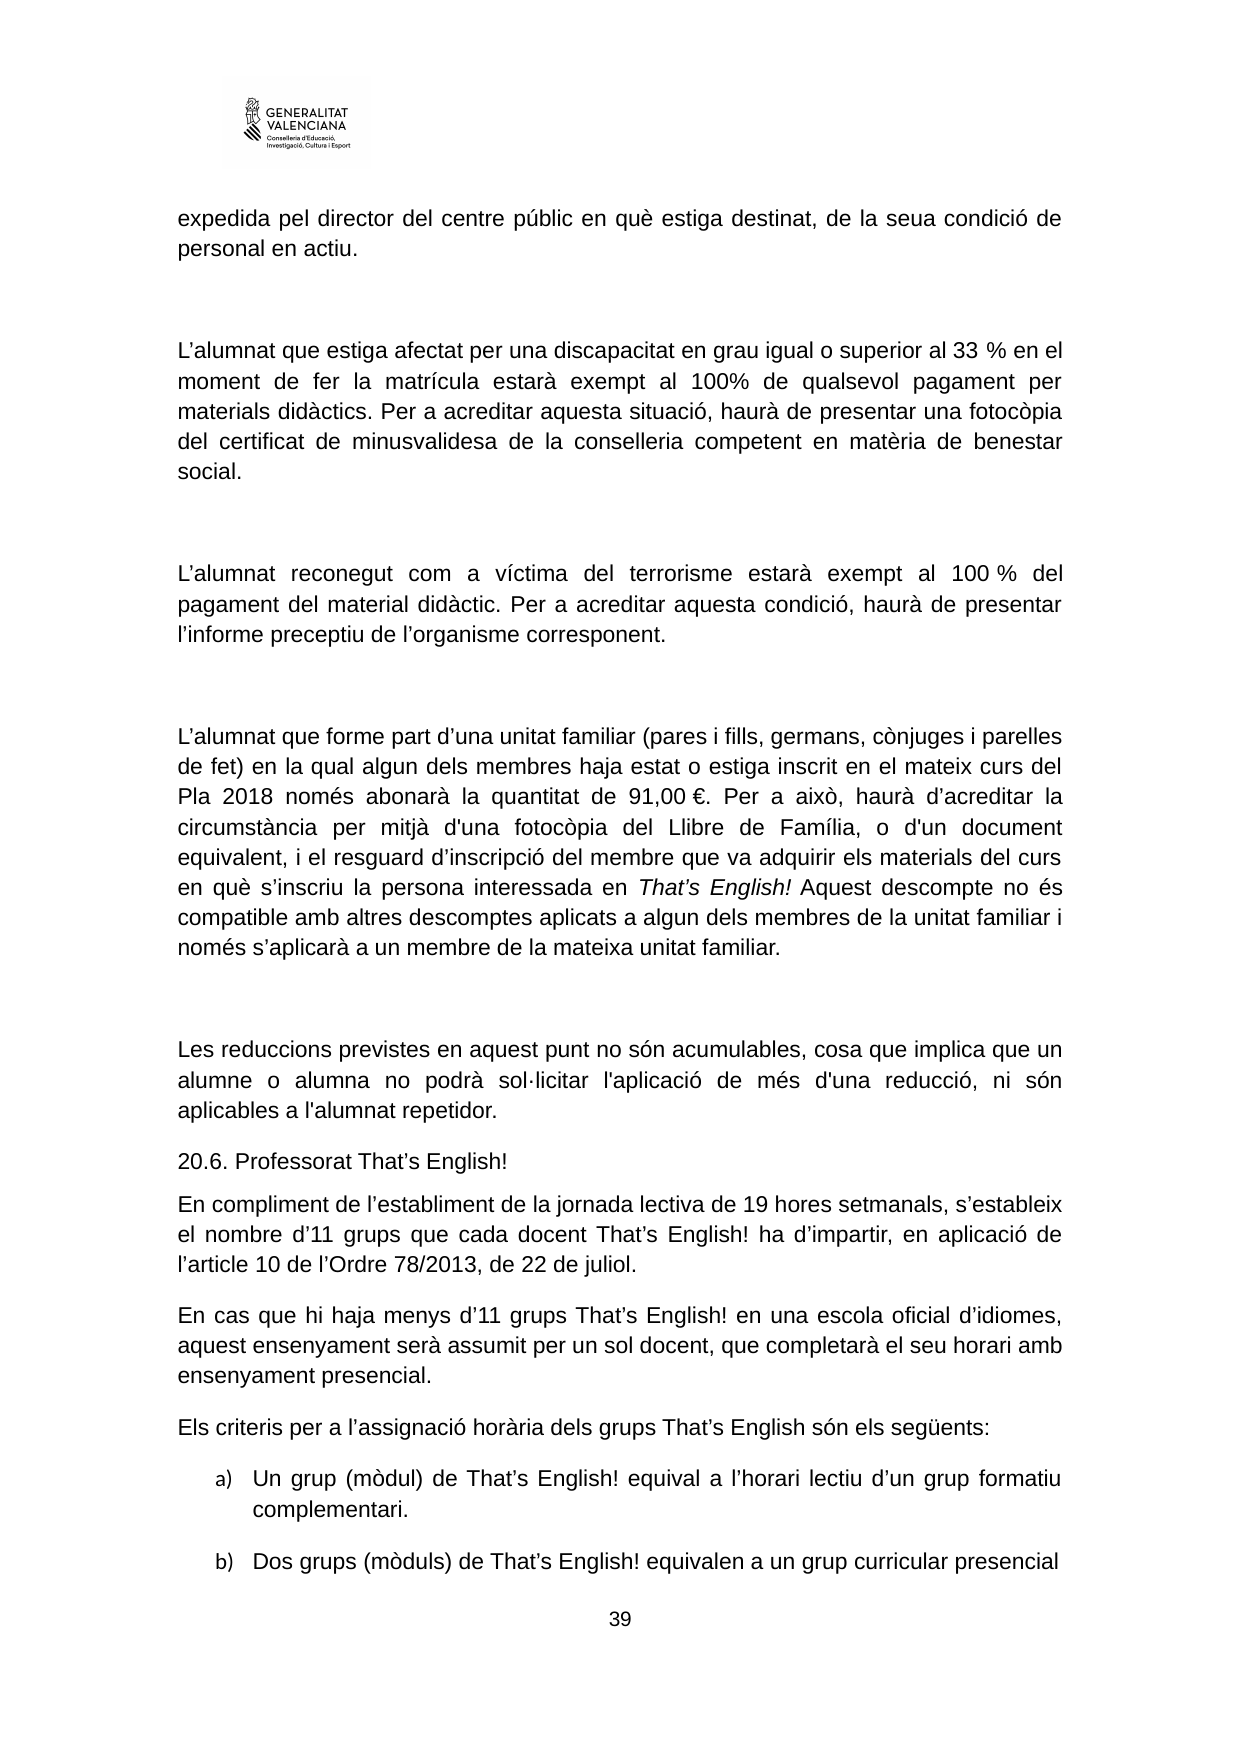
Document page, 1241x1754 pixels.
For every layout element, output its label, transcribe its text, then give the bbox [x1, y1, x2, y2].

text L’alumnat reconegut com a víctima del terrorisme estarà exempt al 100 % del pagament del material didàctic. Per a acreditar aquesta condició, haurà de presentar l’informe preceptiu de l’organisme corresponent. [177, 560, 1063, 647]
text 20.6. Professorat That’s English! [177, 1148, 1063, 1174]
text Els criteris per a l’assignació horària dels grups That’s English són els següents: [177, 1413, 1063, 1440]
picture [222, 76, 372, 169]
text En cas que hi haja menys d’11 grups That’s English! en una escola oficial d’idiomes, aquest ensenyament serà assumit per un sol docent, que completarà el seu horari amb ensenyament presencial. [177, 1302, 1063, 1389]
list Dos grups (mòduls) de That’s English! equivalen a un grup curricular presencial [215, 1547, 1063, 1576]
text Les reduccions previstes en aquest punt no són acumulables, cosa que implica que un alumne o alumna no podrà sol·licitar l'aplicació de més d'una reducció, ni són aplicables a l'alumnat repetidor. [177, 1036, 1063, 1123]
text L’alumnat que estiga afectat per una discapacitat en grau igual o superior al 33 % en el moment de fer la matrícula estarà exempt al 100% de qualsevol pagament per materials didàctics. Per a acreditar aquesta situació, haurà de presentar una fotocòpia del certificat de minusvalidesa de la conselleria competent en matèria de benestar social. [177, 337, 1063, 485]
text En compliment de l’establiment de la jornada lectiva de 19 hores setmanals, s’estableix el nombre d’11 grups que cada docent That’s English! ha d’impartir, en aplicació de l’article 10 de l’Ordre 78/2013, de 22 de juliol. [177, 1191, 1063, 1277]
list Un grup (mòdul) de That’s English! equival a l’horari lectiu d’un grup formatiu complementari. [215, 1464, 1063, 1523]
text expedida pel director del centre públic en què estiga destinat, de la seua condició de personal en actiu. [177, 205, 1063, 262]
text L’alumnat que forme part d’una unitat familiar (pares i fills, germans, cònjuges i parelles de fet) en la qual algun dels membres haja estat o estiga inscrit en el mateix curs del Pla 2018 només abonarà la quantitat de 91,00 €. Per a això, haurà d’acreditar la circumstància per mitjà d'una fotocòpia del Llibre de Família, o d'un document equivalent, i el resguard d’inscripció del membre que va adquirir els materials del curs en què s’inscriu la persona interessada en That’s English! Aquest descompte no és compatible amb altres descomptes aplicats a algun dels membres de la unitat familiar i només s’aplicarà a un membre de la mateixa unitat familiar. [177, 723, 1063, 961]
